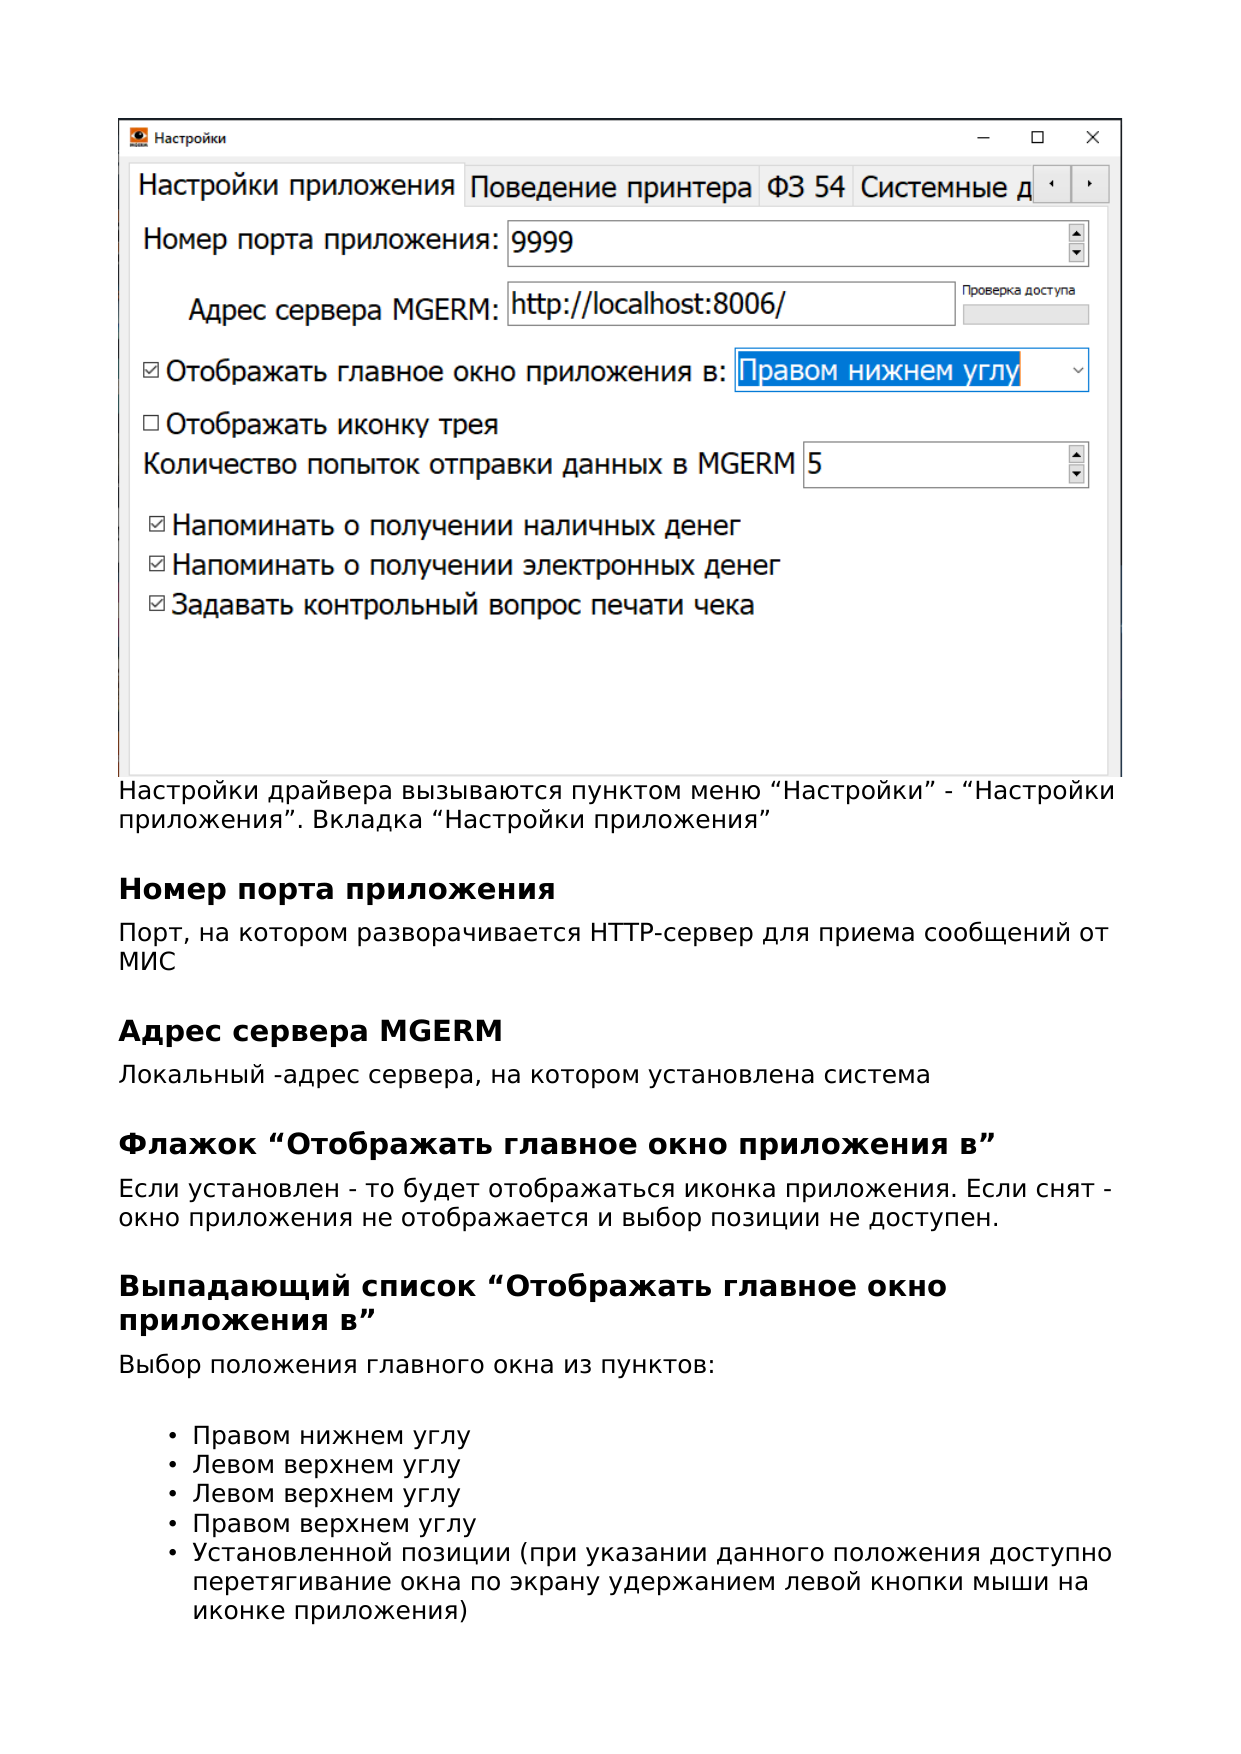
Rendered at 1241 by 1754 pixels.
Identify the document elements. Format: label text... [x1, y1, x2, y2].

picture [118, 118, 1123, 777]
list Правом нижнем углу [177, 1421, 1122, 1450]
list Левом верхнем углу [177, 1479, 1122, 1509]
subtitle Флажок “Отображать главное окно приложения в” [118, 1127, 1122, 1161]
subtitle Номер порта приложения [118, 872, 1122, 906]
text Если установлен - то будет отображаться иконка приложения. Если снят - окно приложения не отображается и выбор позиции не доступен. [118, 1174, 1122, 1232]
subtitle Выпадающий список “Отображать главное окно приложения в” [118, 1270, 1122, 1338]
text Настройки драйвера вызываются пунктом меню “Настройки” - “Настройки приложения”. Вкладка “Настройки приложения” [118, 777, 1122, 834]
text Выбор положения главного окна из пунктов: [118, 1350, 1122, 1379]
text Локальный -адрес сервера, на котором установлена система [118, 1061, 1122, 1090]
list Правом верхнем углу [177, 1509, 1122, 1538]
list Левом верхнем углу [177, 1450, 1122, 1479]
subtitle Адрес сервера MGERM [118, 1014, 1122, 1048]
list Установленной позиции (при указании данного положения доступно перетягивание окна по экрану удержанием левой кнопки мыши на иконке приложения) [177, 1538, 1122, 1625]
text Порт, на котором разворачивается HTTP-сервер для приема сообщений от МИС [118, 918, 1122, 977]
